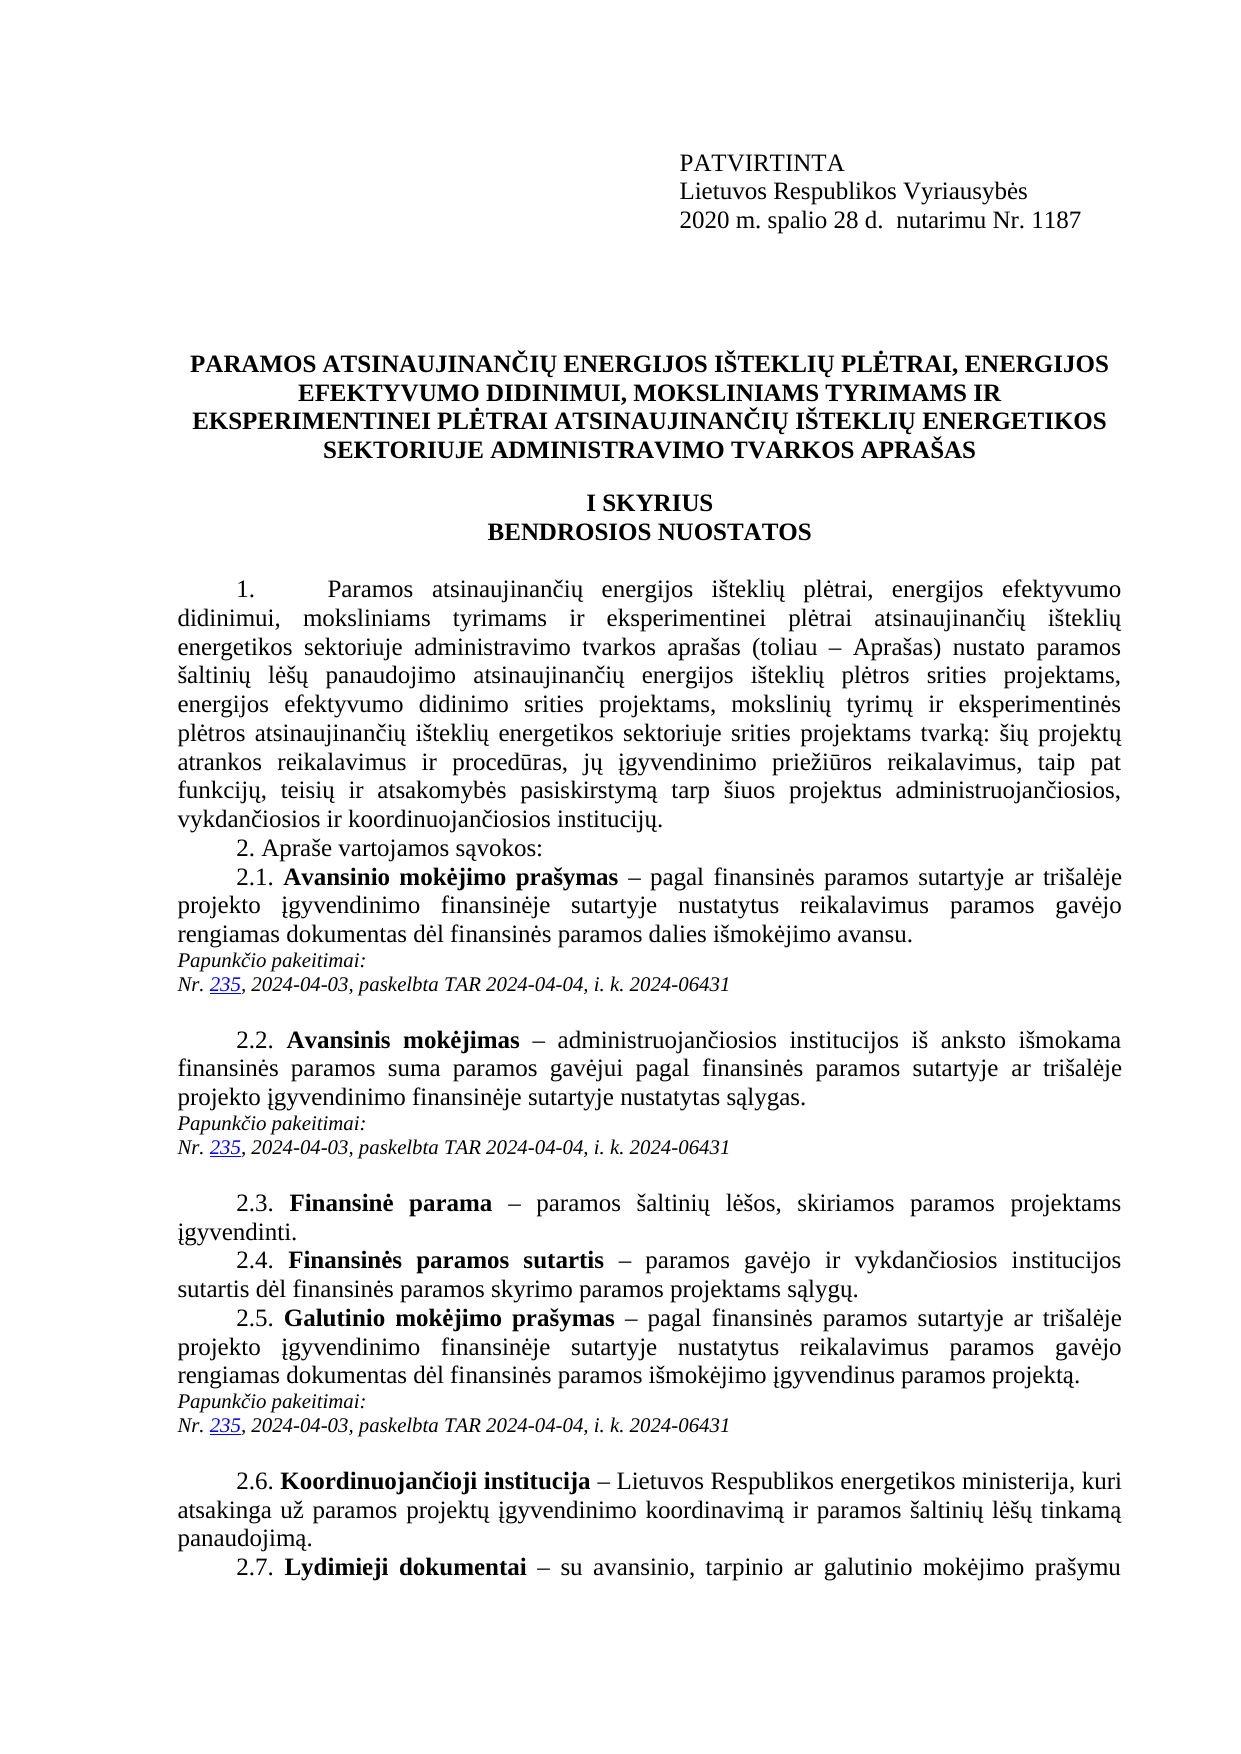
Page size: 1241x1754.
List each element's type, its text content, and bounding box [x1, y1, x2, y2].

text Nr. 235, 2024-04-03, paskelbta TAR 2024-04-04, i. k. 2024-06431 [177, 1135, 1122, 1159]
text 2.1. Avansinio mokėjimo prašymas – pagal finansinės paramos sutartyje ar trišalėje projekto įgyvendinimo finansinėje sutartyje nustatytus reikalavimus paramos gavėjo rengiamas dokumentas dėl finansinės paramos dalies išmokėjimo avansu. [177, 862, 1122, 948]
text Nr. 235, 2024-04-03, paskelbta TAR 2024-04-04, i. k. 2024-06431 [177, 1413, 1122, 1437]
text BENDROSIOS NUOSTATOS [177, 517, 1122, 545]
text Nr. 235, 2024-04-03, paskelbta TAR 2024-04-04, i. k. 2024-06431 [177, 972, 1122, 996]
text 2.4. Finansinės paramos sutartis – paramos gavėjo ir vykdančiosios institucijos sutartis dėl finansinės paramos skyrimo paramos projektams sąlygų. [177, 1245, 1122, 1303]
text I SKYRIUS [177, 488, 1122, 517]
text Papunkčio pakeitimai: [177, 948, 1122, 972]
text 1. Paramos atsinaujinančių energijos išteklių plėtrai, energijos efektyvumo didinimui, moksliniams tyrimams ir eksperimentinei plėtrai atsinaujinančių išteklių energetikos sektoriuje administravimo tvarkos aprašas (toliau – Aprašas) nustato paramos šaltinių lėšų panaudojimo atsinaujinančių energijos išteklių plėtros srities projektams, energijos efektyvumo didinimo srities projektams, mokslinių tyrimų ir eksperimentinės plėtros atsinaujinančių išteklių energetikos sektoriuje srities projektams tvarką: šių projektų atrankos reikalavimus ir procedūras, jų įgyvendinimo priežiūros reikalavimus, taip pat funkcijų, teisių ir atsakomybės pasiskirstymą tarp šiuos projektus administruojančiosios, vykdančiosios ir koordinuojančiosios institucijų. [177, 574, 1122, 833]
text Papunkčio pakeitimai: [177, 1111, 1122, 1135]
text 2.7. Lydimieji dokumentai – su avansinio, tarpinio ar galutinio mokėjimo prašymu [177, 1552, 1122, 1581]
text paramos atsinaujinančių energijos išteklių plėtrai, energijos efektyvumo didinimui, moksliniams tyrimams IR EKSPERIMENTINEI PLĖTRAI atsinaujinančių išteklių energetikos sektoriuje ADMINISTRAVIMO tvarkos APRAŠAS [177, 349, 1122, 464]
text 2.2. Avansinis mokėjimas – administruojančiosios institucijos iš anksto išmokama finansinės paramos suma paramos gavėjui pagal finansinės paramos sutartyje ar trišalėje projekto įgyvendinimo finansinėje sutartyje nustatytas sąlygas. [177, 1025, 1122, 1111]
text 2.3. Finansinė parama – paramos šaltinių lėšos, skiriamos paramos projektams įgyvendinti. [177, 1188, 1122, 1245]
text 2.6. Koordinuojančioji institucija – Lietuvos Respublikos energetikos ministerija, kuri atsakinga už paramos projektų įgyvendinimo koordinavimą ir paramos šaltinių lėšų tinkamą panaudojimą. [177, 1466, 1122, 1552]
text 2.5. Galutinio mokėjimo prašymas – pagal finansinės paramos sutartyje ar trišalėje projekto įgyvendinimo finansinėje sutartyje nustatytus reikalavimus paramos gavėjo rengiamas dokumentas dėl finansinės paramos išmokėjimo įgyvendinus paramos projektą. [177, 1303, 1122, 1389]
text PATVIRTINTA Lietuvos Respublikos Vyriausybės 2020 m. spalio 28 d. nutarimu Nr. 1187 [679, 148, 1122, 234]
text 2. Apraše vartojamos sąvokos: [177, 833, 1122, 862]
text Papunkčio pakeitimai: [177, 1389, 1122, 1413]
